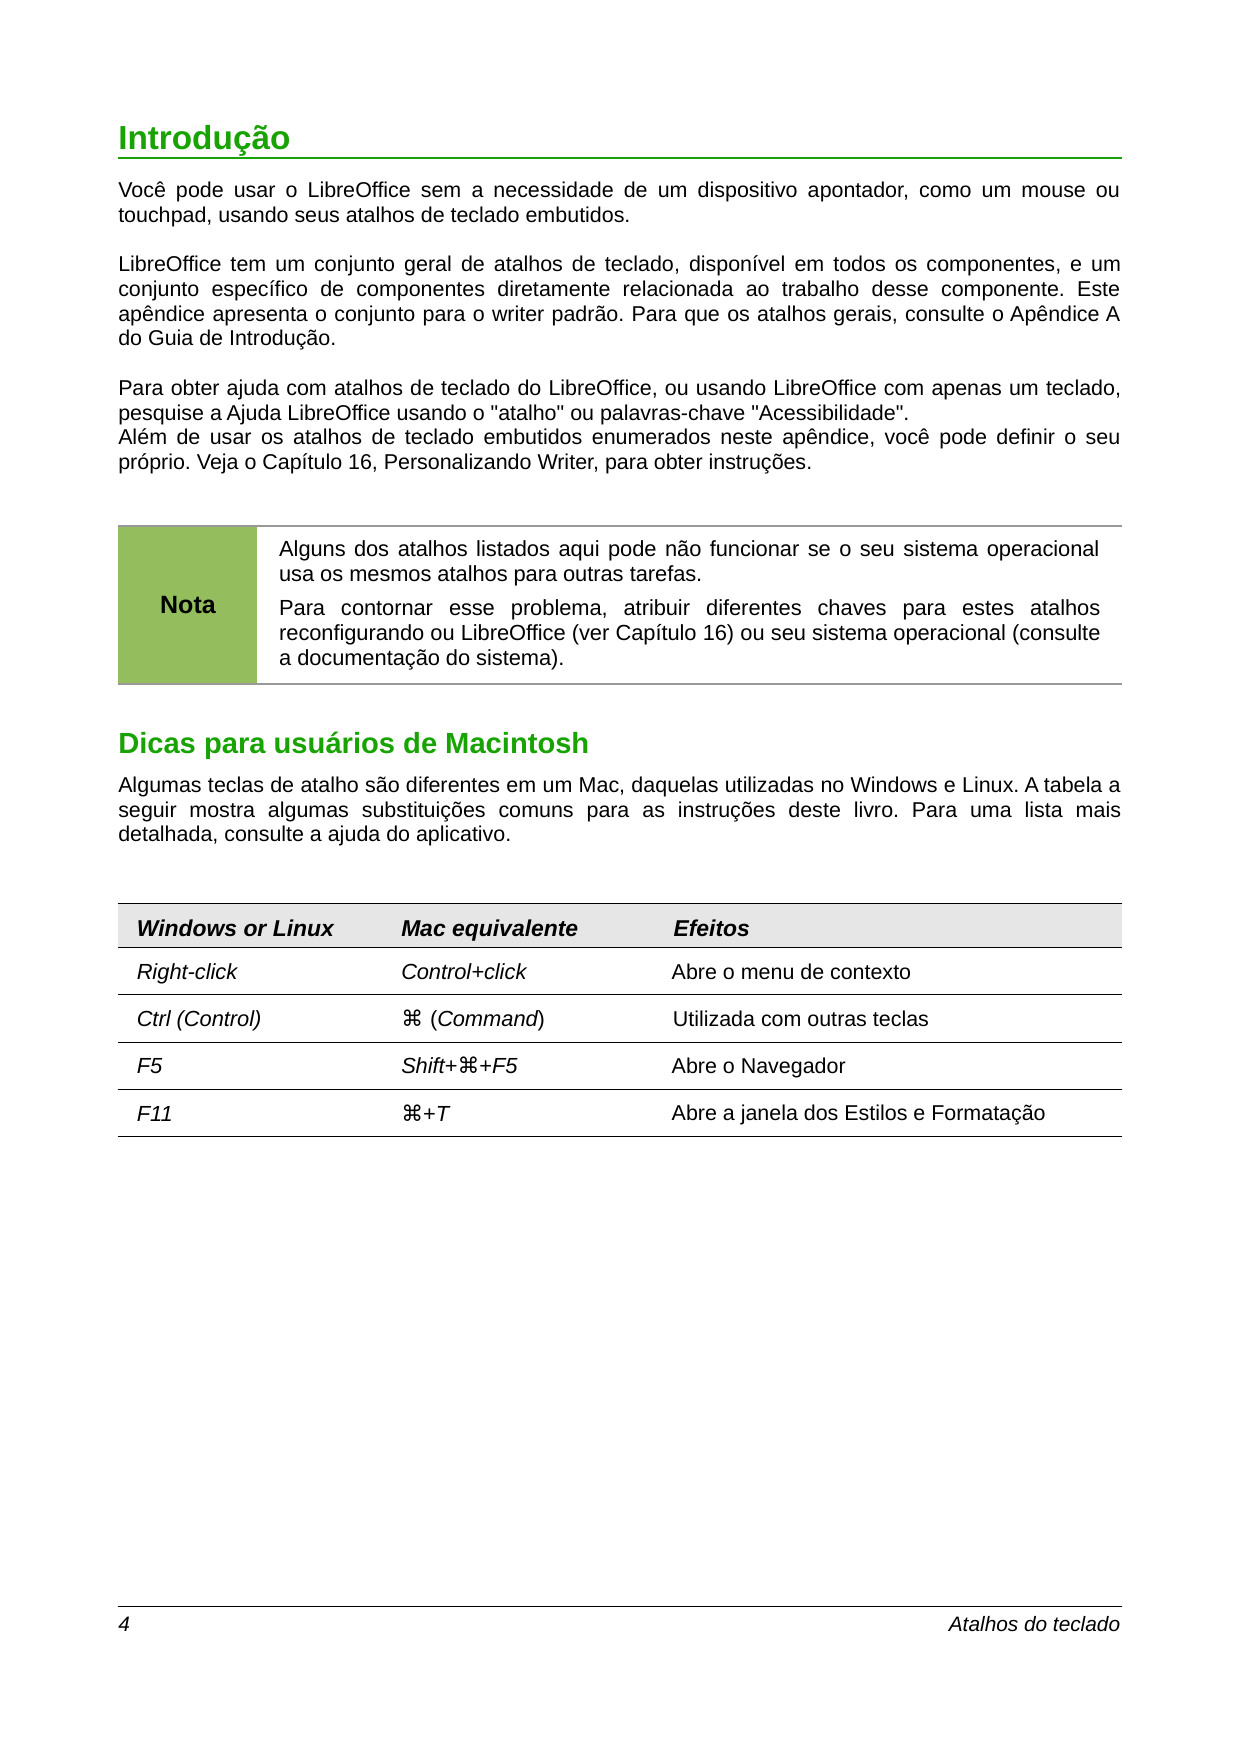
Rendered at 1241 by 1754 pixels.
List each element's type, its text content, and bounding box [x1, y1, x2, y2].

table_cell z (Command) [383, 995, 655, 1042]
table_header Windows or Linux [118, 904, 383, 947]
table_header Mac equivalente [383, 904, 655, 947]
table_cell Shift+z+F5 [383, 1043, 655, 1089]
table_cell F5 [118, 1043, 383, 1089]
table_header Alguns dos atalhos listados aqui pode não funcionar se o seu sistema operacional usa os mesmos atalhos para outras tarefas. Para contornar esse problema, atribuir diferentes chaves para estes atalhos reconfigurando ou LibreOffice (ver Capítulo 16) ou seu sistema operacional (consulte a documentação do sistema). [258, 527, 1122, 683]
text Você pode usar o LibreOffice sem a necessidade de um dispositivo apontador, como um mouse ou touchpad, usando seus atalhos de teclado embutidos. [118, 177, 1122, 227]
table_cell Abre o Navegador [655, 1043, 1122, 1089]
table_cell z+T [383, 1090, 655, 1136]
table_cell Utilizada com outras teclas [655, 995, 1122, 1042]
table_cell Ctrl (Control) [118, 995, 383, 1042]
table_cell Control+click [383, 948, 655, 994]
table_header Efeitos [655, 904, 1122, 947]
text Algumas teclas de atalho são diferentes em um Mac, daquelas utilizadas no Windows e Linux. A tabela a seguir mostra algumas substituições comuns para as instruções deste livro. Para uma lista mais detalhada, consulte a ajuda do aplicativo. [118, 772, 1122, 846]
text LibreOffice tem um conjunto geral de atalhos de teclado, disponível em todos os componentes, e um conjunto específico de componentes diretamente relacionada ao trabalho desse componente. Este apêndice apresenta o conjunto para o writer padrão. Para que os atalhos gerais, consulte o Apêndice A do Guia de Introdução. [118, 252, 1122, 350]
table_cell Abre a janela dos Estilos e Formatação [655, 1090, 1122, 1136]
text Para obter ajuda com atalhos de teclado do LibreOffice, ou usando LibreOffice com apenas um teclado, pesquise a Ajuda LibreOffice usando o "atalho" ou palavras-chave "Acessibilidade". [118, 375, 1122, 424]
table_cell Abre o menu de contexto [655, 948, 1122, 994]
text Além de usar os atalhos de teclado embutidos enumerados neste apêndice, você pode definir o seu próprio. Veja o Capítulo 16, Personalizando Writer, para obter instruções. [118, 424, 1122, 474]
table_header Nota [118, 527, 257, 683]
table_cell F11 [118, 1090, 383, 1136]
subtitle Dicas para usuários de Macintosh [118, 726, 1122, 760]
subtitle Introdução [118, 118, 1122, 157]
table_cell Right-click [118, 948, 383, 994]
